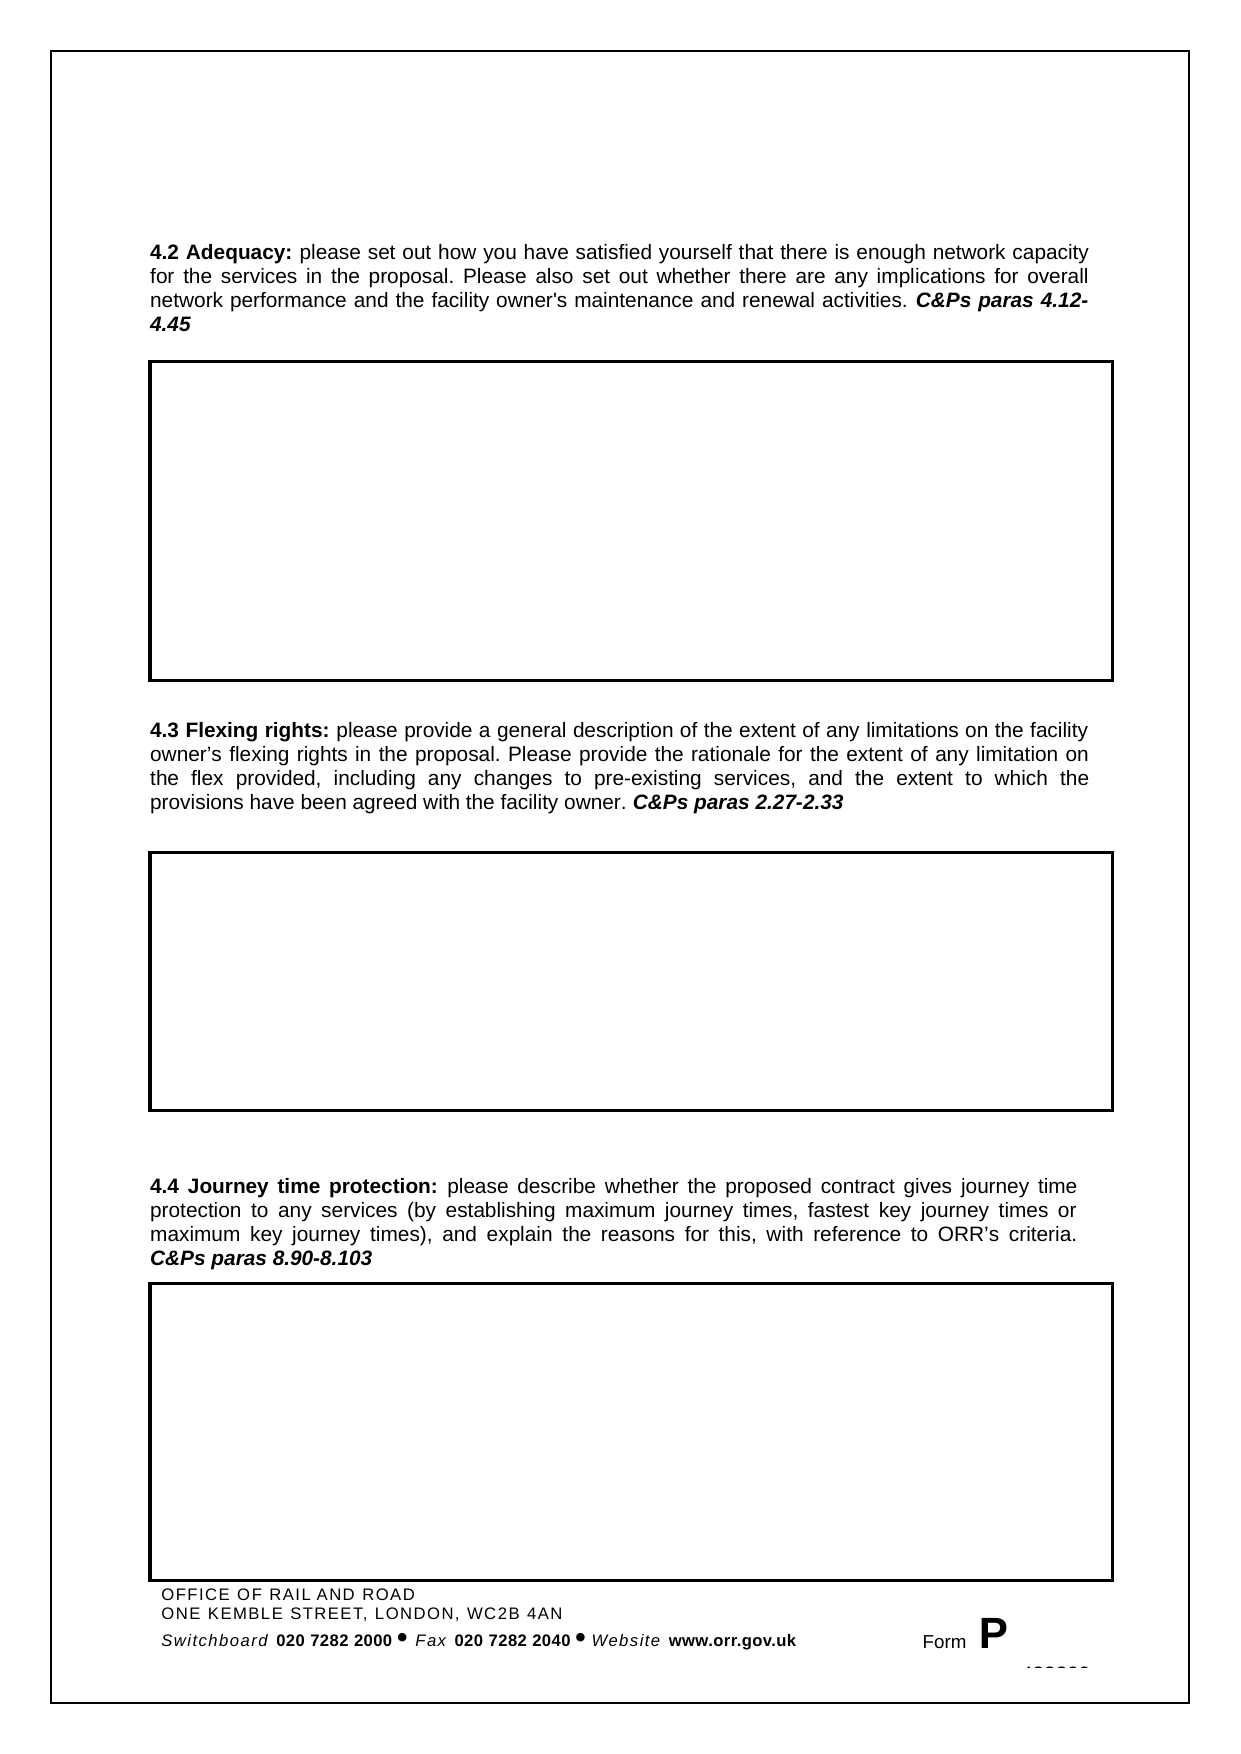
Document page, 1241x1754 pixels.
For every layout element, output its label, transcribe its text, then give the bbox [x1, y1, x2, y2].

text 4.4 Journey time protection: please describe whether the proposed contract gives journey time protection to any services (by establishing maximum journey times, fastest key journey times or maximum key journey times), and explain the reasons for this, with reference to ORR’s criteria. C&Ps paras 8.90-8.103 [150, 1173, 1078, 1269]
table_header [152, 363, 1111, 679]
table_header [152, 854, 1111, 1109]
text 4.2 Adequacy: please set out how you have satisfied yourself that there is enough network capacity for the services in the proposal. Please also set out whether there are any implications for overall network performance and the facility owner's maintenance and renewal activities. C&Ps paras 4.12-4.45 [150, 240, 1090, 336]
text 4.3 Flexing rights: please provide a general description of the extent of any limitations on the facility owner’s flexing rights in the proposal. Please provide the rationale for the extent of any limitation on the flex provided, including any changes to pre-existing services, and the extent to which the provisions have been agreed with the facility owner. C&Ps paras 2.27-2.33 [150, 718, 1090, 814]
table_header [152, 1285, 1111, 1579]
